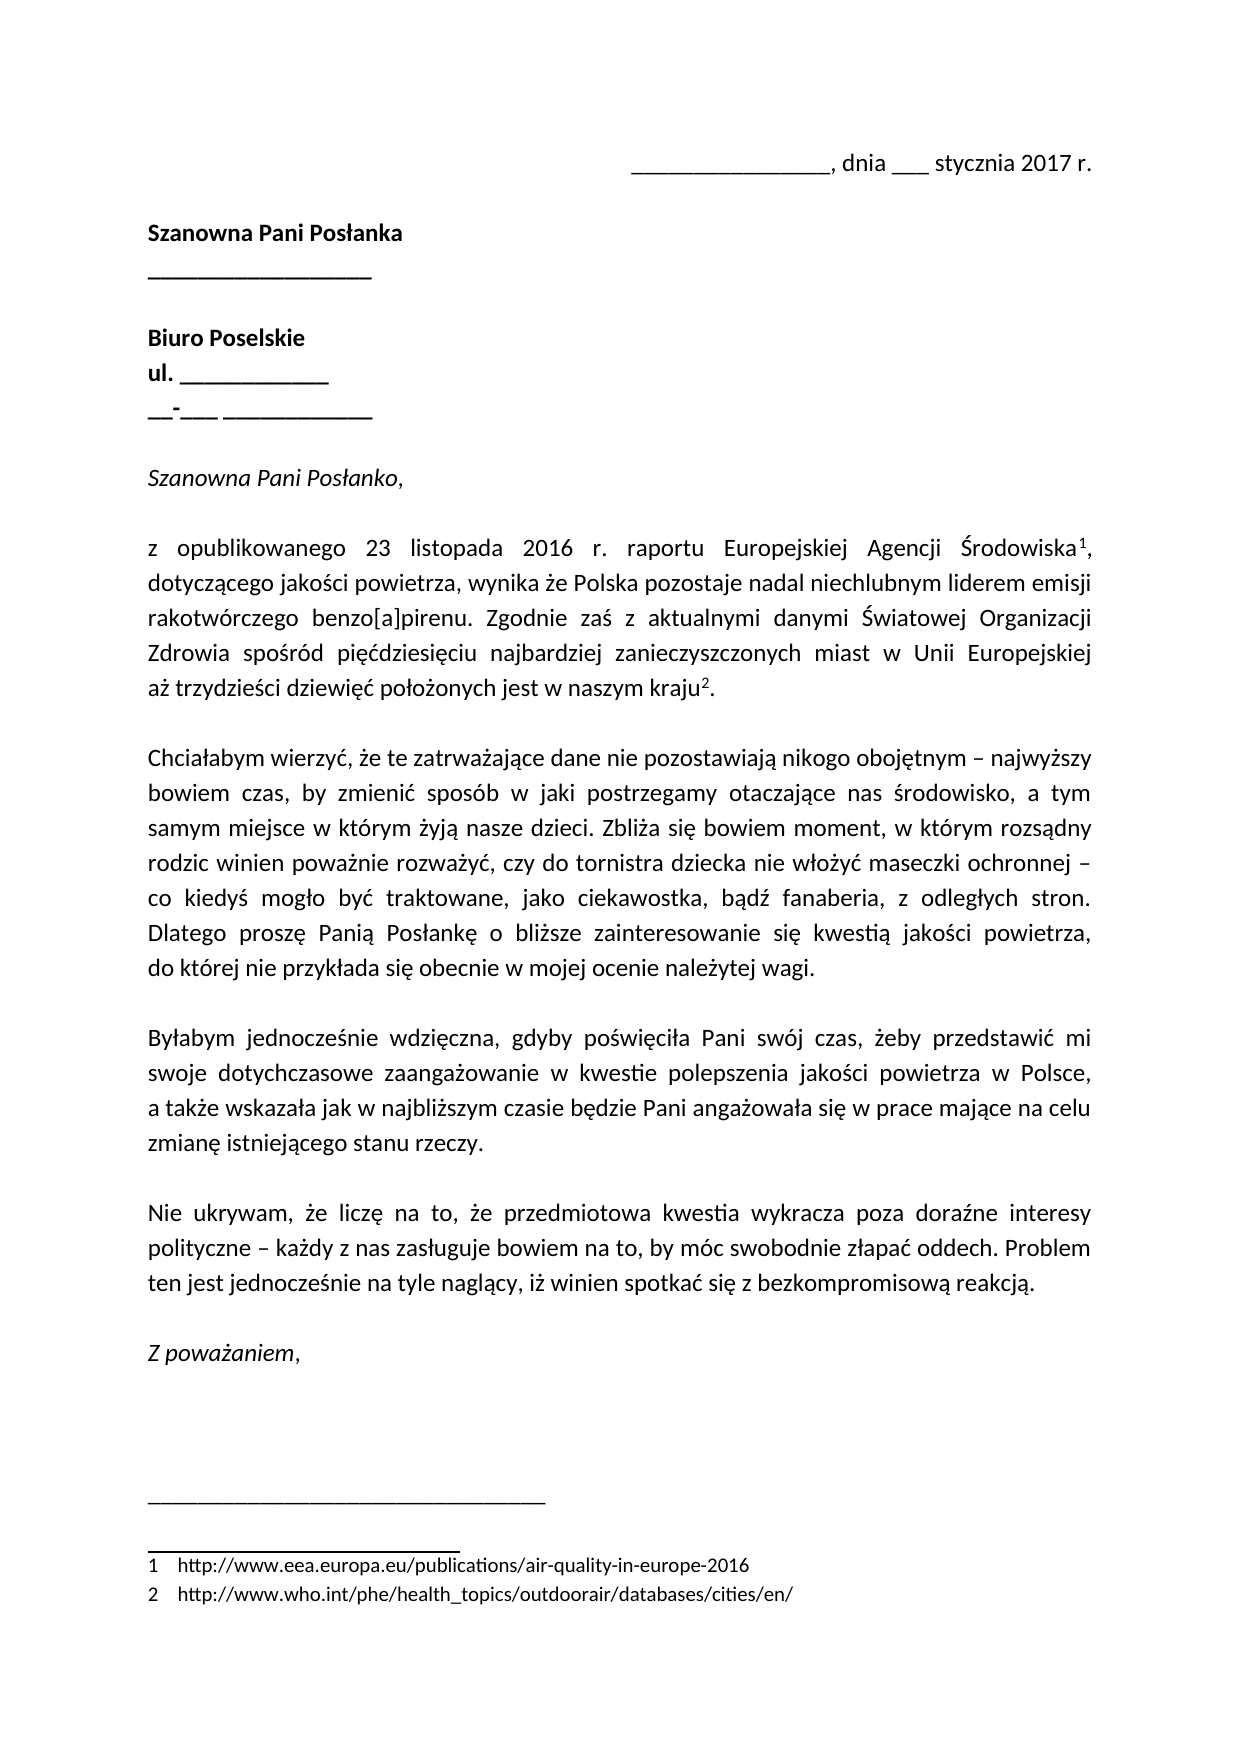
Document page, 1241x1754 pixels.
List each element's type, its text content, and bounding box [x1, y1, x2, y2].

text Nie ukrywam, że liczę na to, że przedmiotowa kwestia wykracza poza doraźne interesy polityczne – każdy z nas zasługuje bowiem na to, by móc swobodnie złapać oddech. Problem ten jest jednocześnie na tyle naglący, iż winien spotkać się z bezkompromisową reakcją. [148, 1198, 1093, 1298]
text http://www.who.int/phe/health_topics/outdoorair/databases/cities/en/ [148, 1581, 1093, 1606]
text Biuro Poselskie [148, 323, 1093, 353]
text __________________ [148, 253, 1093, 283]
text ________________________________ [148, 1478, 1093, 1508]
text Z poważaniem, [148, 1338, 1093, 1368]
text ul. ____________ [148, 358, 1093, 388]
text Szanowna Pani Posłanka [148, 218, 1093, 248]
text Chciałabym wierzyć, że te zatrważające dane nie pozostawiają nikogo obojętnym – najwyższy bowiem czas, by zmienić sposób w jaki postrzegamy otaczające nas środowisko, a tym samym miejsce w którym żyją nasze dzieci. Zbliża się bowiem moment, w którym rozsądny rodzic winien poważnie rozważyć, czy do tornistra dziecka nie włożyć maseczki ochronnej – co kiedyś mogło być traktowane, jako ciekawostka, bądź fanaberia, z odległych stron. Dlatego proszę Panią Posłankę o bliższe zainteresowanie się kwestią jakości powietrza, do której nie przykłada się obecnie w mojej ocenie należytej wagi. [148, 743, 1093, 983]
text Szanowna Pani Posłanko, [148, 463, 1093, 493]
text ________________, dnia ___ stycznia 2017 r. [148, 148, 1093, 178]
text http://www.eea.europa.eu/publications/air-quality-in-europe-2016 [148, 1552, 1093, 1577]
text __-___ ____________ [148, 393, 1093, 423]
text Byłabym jednocześnie wdzięczna, gdyby poświęciła Pani swój czas, żeby przedstawić mi swoje dotychczasowe zaangażowanie w kwestie polepszenia jakości powietrza w Polsce, a także wskazała jak w najbliższym czasie będzie Pani angażowała się w prace mające na celu zmianę istniejącego stanu rzeczy. [148, 1023, 1093, 1158]
text z opublikowanego 23 listopada 2016 r. raportu Europejskiej Agencji Środowiska, dotyczącego jakości powietrza, wynika że Polska pozostaje nadal niechlubnym liderem emisji rakotwórczego benzo[a]pirenu. Zgodnie zaś z aktualnymi danymi Światowej Organizacji Zdrowia spośród pięćdziesięciu najbardziej zanieczyszczonych miast w Unii Europejskiej aż trzydzieści dziewięć położonych jest w naszym kraju. [148, 533, 1093, 703]
